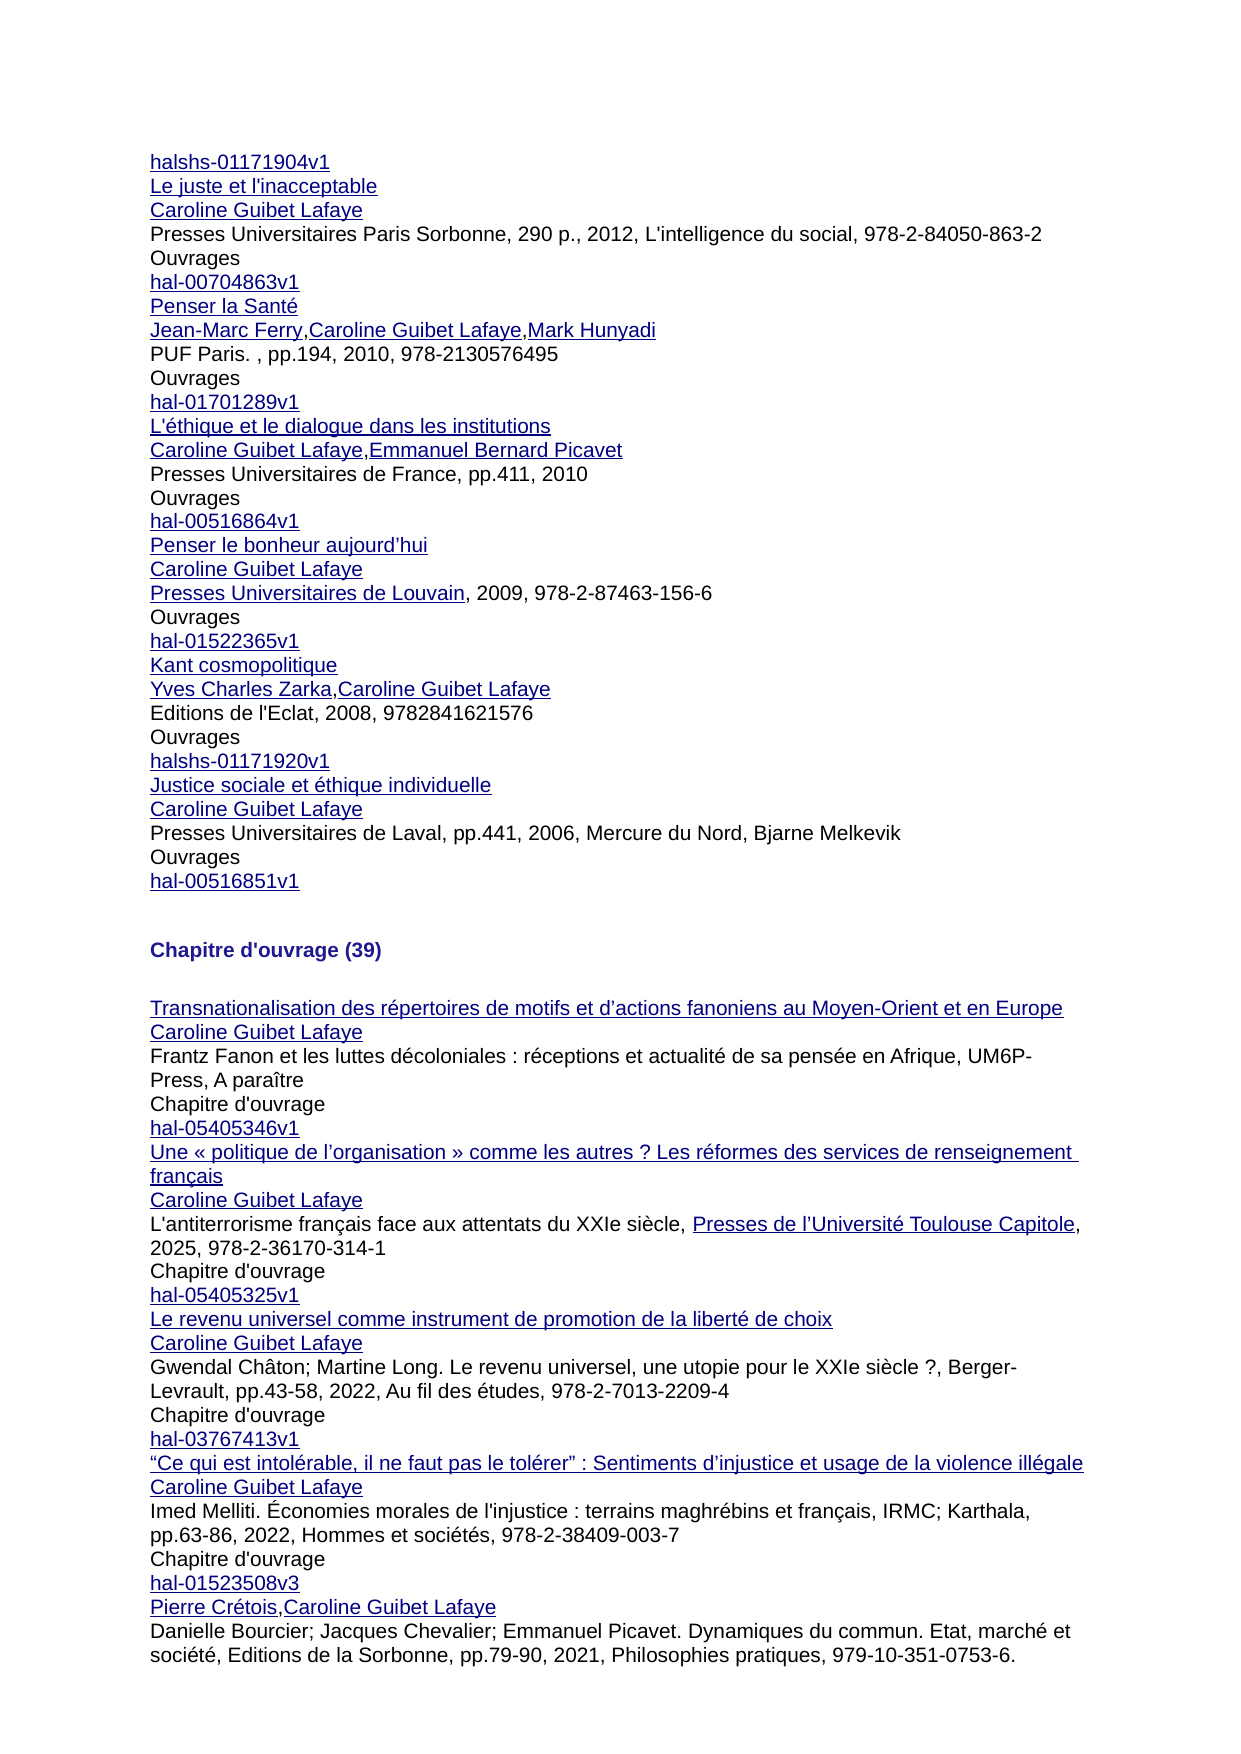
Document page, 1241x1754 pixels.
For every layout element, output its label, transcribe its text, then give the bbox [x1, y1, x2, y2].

table_cell “Ce qui est intolérable, il ne faut pas le tolérer” : Sentiments d’injustice et usage de la violence illégale Caroline Guibet Lafaye Imed Melliti. Économies morales de l'injustice : terrains maghrébins et français, IRMC; Karthala, pp.63-86, 2022, Hommes et sociétés, 978-2-38409-003-7 Chapitre d'ouvrage hal-01523508v3 [150, 1451, 1090, 1595]
table_cell Penser le bonheur aujourd’hui Caroline Guibet Lafaye Presses Universitaires de Louvain, 2009, 978-2-87463-156-6 Ouvrages hal-01522365v1 [150, 533, 1090, 653]
table_cell Penser la Santé Jean-Marc Ferry,Caroline Guibet Lafaye,Mark Hunyadi PUF Paris. , pp.194, 2010, 978-2130576495 Ouvrages hal-01701289v1 [150, 294, 1090, 413]
table_cell Le juste et l'inacceptable Caroline Guibet Lafaye Presses Universitaires Paris Sorbonne, 290 p., 2012, L'intelligence du social, 978-2-84050-863-2 Ouvrages hal-00704863v1 [150, 174, 1090, 294]
table_cell halshs-01171904v1 [150, 150, 1090, 174]
table_cell Une « politique de l’organisation » comme les autres ? Les réformes des services de renseignement français Caroline Guibet Lafaye L'antiterrorisme français face aux attentats du XXIe siècle, Presses de l’Université Toulouse Capitole, 2025, 978-2-36170-314-1 Chapitre d'ouvrage hal-05405325v1 [150, 1140, 1090, 1307]
table_cell Kant cosmopolitique Yves Charles Zarka,Caroline Guibet Lafaye Editions de l'Eclat, 2008, 9782841621576 Ouvrages halshs-01171920v1 [150, 653, 1090, 773]
table_cell Le revenu universel comme instrument de promotion de la liberté de choix Caroline Guibet Lafaye Gwendal Châton; Martine Long. Le revenu universel, une utopie pour le XXIe siècle ?, Berger-Levrault, pp.43-58, 2022, Au fil des études, 978-2-7013-2209-4 Chapitre d'ouvrage hal-03767413v1 [150, 1307, 1090, 1451]
table_cell Affranchir les choses ? De la propriété aux communs Pierre Crétois,Caroline Guibet Lafaye Danielle Bourcier; Jacques Chevalier; Emmanuel Picavet. Dynamiques du commun. Etat, marché et société, Editions de la Sorbonne, pp.79-90, 2021, Philosophies pratiques, 979-10-351-0753-6. ⟨10.4000/books.psorbonne.99802⟩ Chapitre d'ouvrage hal-04970505v2 [150, 1595, 1090, 1667]
table_cell Justice sociale et éthique individuelle Caroline Guibet Lafaye Presses Universitaires de Laval, pp.441, 2006, Mercure du Nord, Bjarne Melkevik Ouvrages hal-00516851v1 [150, 773, 1090, 893]
subtitle Chapitre d'ouvrage (39) [150, 937, 1090, 961]
table_header Transnationalisation des répertoires de motifs et d’actions fanoniens au Moyen-Orient et en Europe Caroline Guibet Lafaye Frantz Fanon et les luttes décoloniales : réceptions et actualité de sa pensée en Afrique, UM6P-Press, A paraître Chapitre d'ouvrage hal-05405346v1 [150, 996, 1090, 1139]
table_cell L'éthique et le dialogue dans les institutions Caroline Guibet Lafaye,Emmanuel Bernard Picavet Presses Universitaires de France, pp.411, 2010 Ouvrages hal-00516864v1 [150, 414, 1090, 533]
